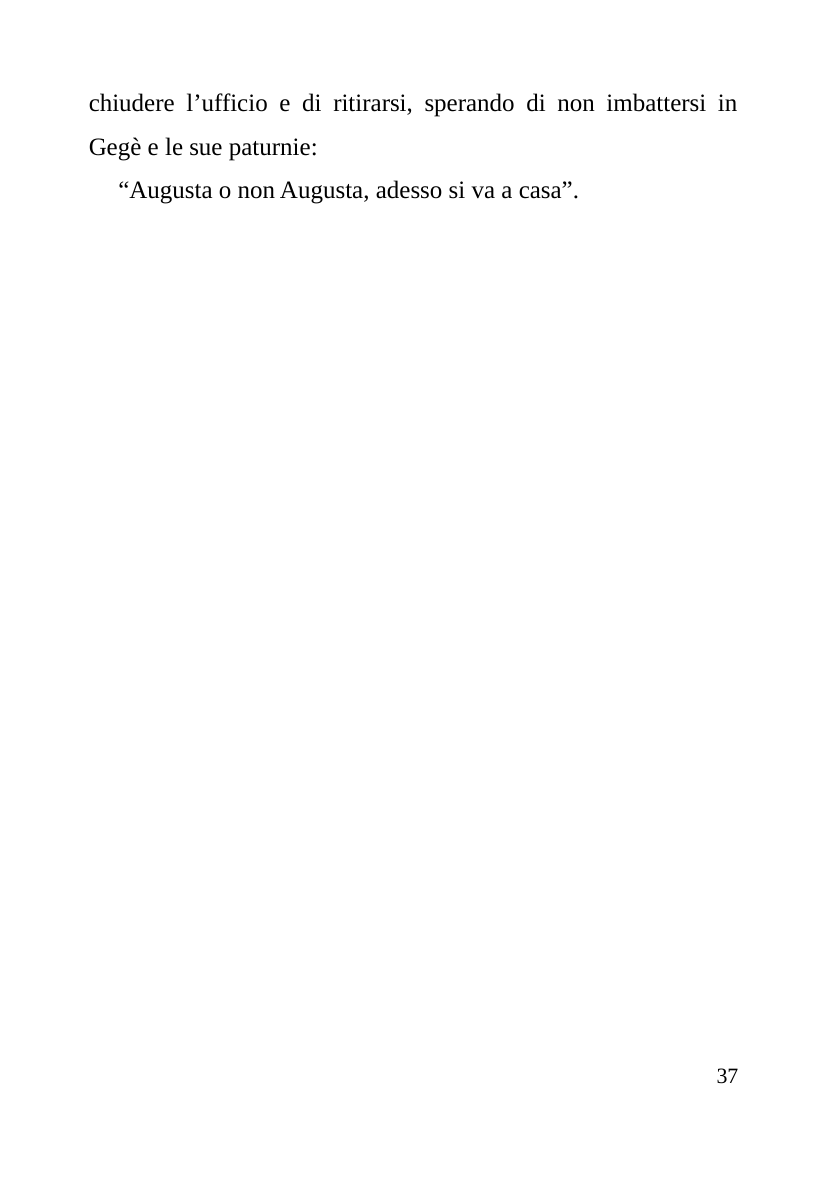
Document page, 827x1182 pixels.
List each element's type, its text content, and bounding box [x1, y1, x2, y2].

text chiudere l’ufficio e di ritirarsi, sperando di non imbattersi in Gegè e le sue paturnie: [88, 88, 738, 160]
text “Augusta o non Augusta, adesso si va a casa”. [88, 175, 738, 203]
